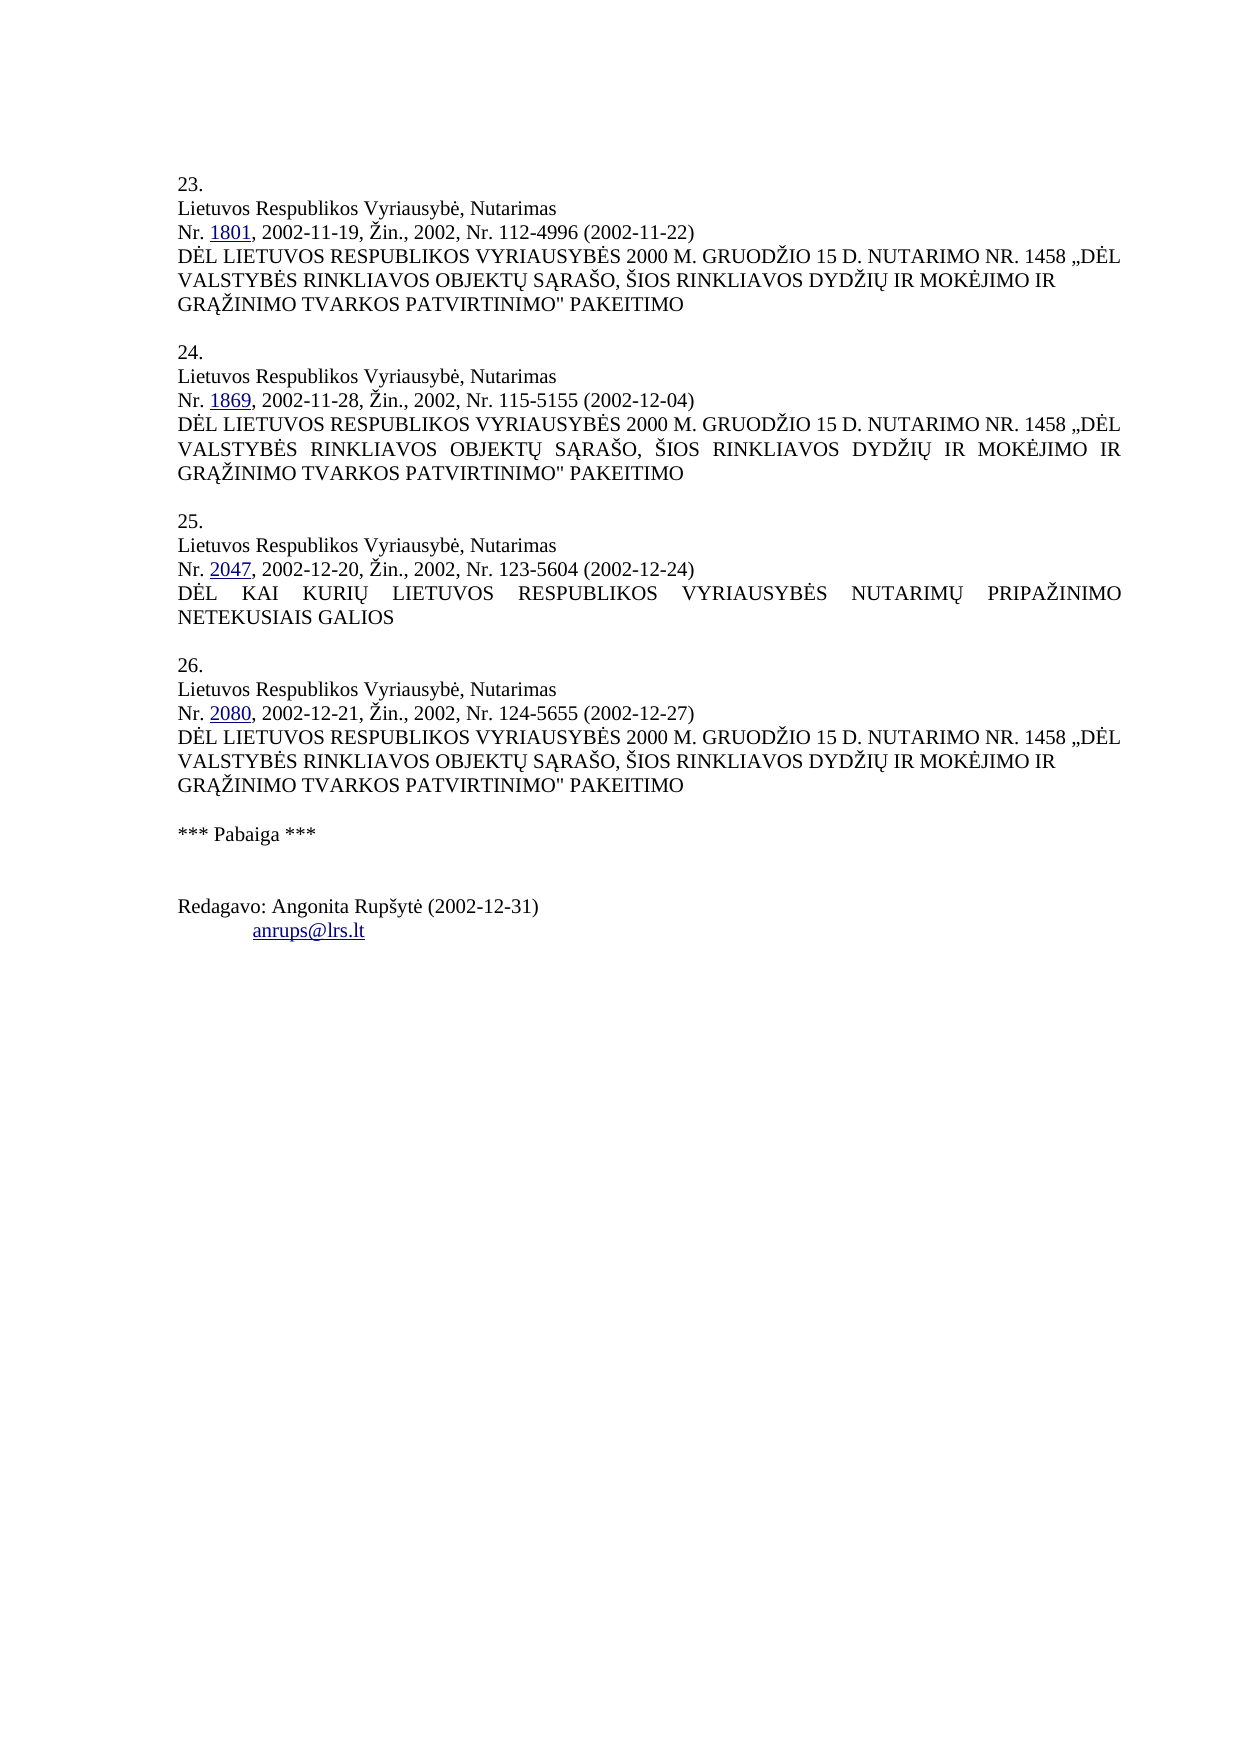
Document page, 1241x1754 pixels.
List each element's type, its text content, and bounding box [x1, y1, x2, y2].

text DĖL LIETUVOS RESPUBLIKOS VYRIAUSYBĖS 2000 M. GRUODŽIO 15 D. NUTARIMO NR. 1458 „DĖL VALSTYBĖS RINKLIAVOS OBJEKTŲ SĄRAŠO, ŠIOS RINKLIAVOS DYDŽIŲ IR MOKĖJIMO IR GRĄŽINIMO TVARKOS PATVIRTINIMO" PAKEITIMO [177, 412, 1122, 484]
text *** Pabaiga *** [177, 821, 1122, 846]
text 25. [177, 509, 1122, 533]
text DĖL LIETUVOS RESPUBLIKOS VYRIAUSYBĖS 2000 M. GRUODŽIO 15 D. NUTARIMO NR. 1458 „DĖL VALSTYBĖS RINKLIAVOS OBJEKTŲ SĄRAŠO, ŠIOS RINKLIAVOS DYDŽIŲ IR MOKĖJIMO IR GRĄŽINIMO TVARKOS PATVIRTINIMO" PAKEITIMO [177, 244, 1122, 316]
text Nr. 1801, 2002-11-19, Žin., 2002, Nr. 112-4996 (2002-11-22) [177, 220, 1122, 244]
text 24. [177, 340, 1122, 364]
text Lietuvos Respublikos Vyriausybė, Nutarimas [177, 533, 1122, 557]
text Nr. 1869, 2002-11-28, Žin., 2002, Nr. 115-5155 (2002-12-04) [177, 388, 1122, 412]
text anrups@lrs.lt [177, 918, 1122, 942]
text Lietuvos Respublikos Vyriausybė, Nutarimas [177, 364, 1122, 388]
text Lietuvos Respublikos Vyriausybė, Nutarimas [177, 196, 1122, 220]
text Nr. 2080, 2002-12-21, Žin., 2002, Nr. 124-5655 (2002-12-27) [177, 701, 1122, 725]
text Lietuvos Respublikos Vyriausybė, Nutarimas [177, 677, 1122, 701]
text 23. [177, 172, 1122, 196]
text Nr. 2047, 2002-12-20, Žin., 2002, Nr. 123-5604 (2002-12-24) [177, 557, 1122, 581]
text DĖL LIETUVOS RESPUBLIKOS VYRIAUSYBĖS 2000 M. GRUODŽIO 15 D. NUTARIMO NR. 1458 „DĖL VALSTYBĖS RINKLIAVOS OBJEKTŲ SĄRAŠO, ŠIOS RINKLIAVOS DYDŽIŲ IR MOKĖJIMO IR GRĄŽINIMO TVARKOS PATVIRTINIMO" PAKEITIMO [177, 725, 1122, 797]
text Redagavo: Angonita Rupšytė (2002-12-31) [177, 894, 1122, 918]
text DĖL KAI KURIŲ LIETUVOS RESPUBLIKOS VYRIAUSYBĖS NUTARIMŲ PRIPAŽINIMO NETEKUSIAIS GALIOS [177, 581, 1122, 629]
text 26. [177, 653, 1122, 677]
